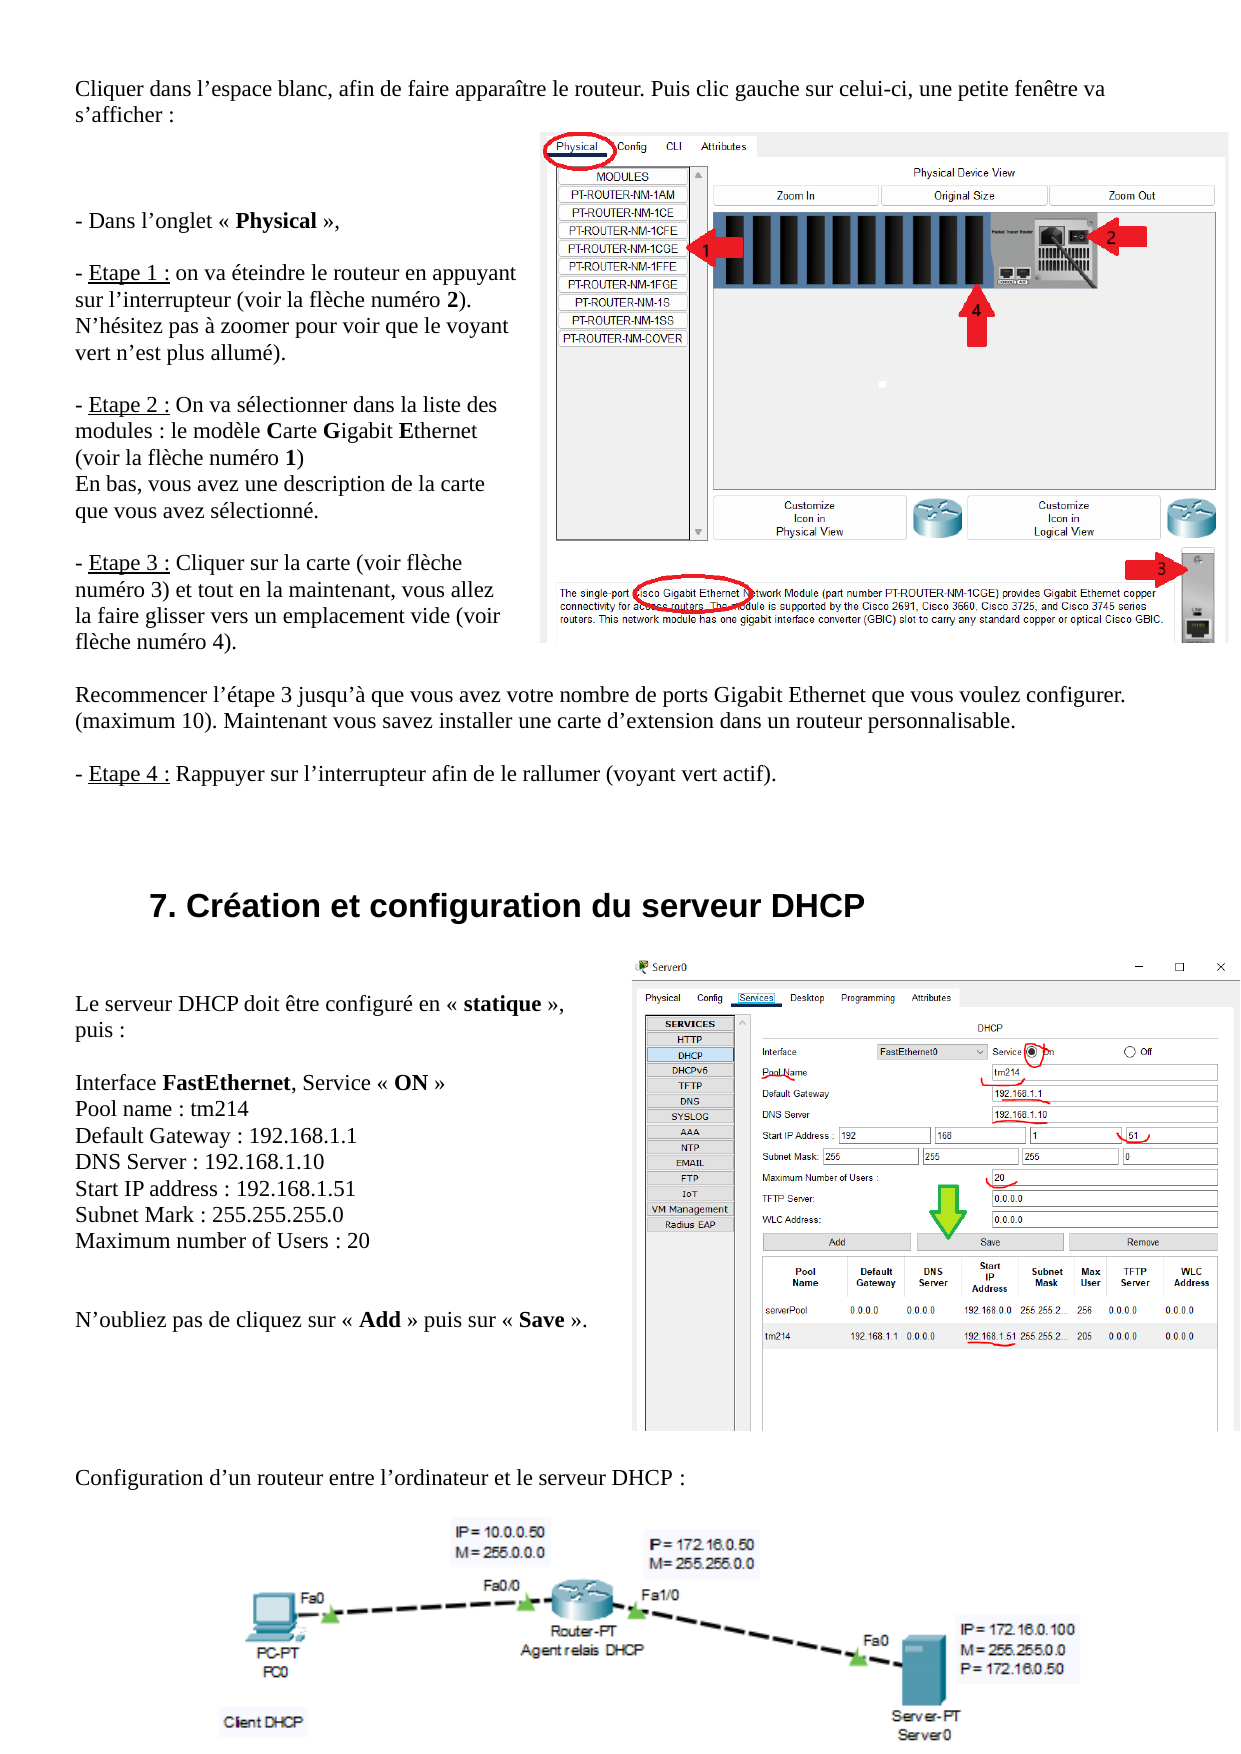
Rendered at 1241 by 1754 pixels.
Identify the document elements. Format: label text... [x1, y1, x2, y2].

subtitle 7. Création et configuration du serveur DHCP [75, 886, 1165, 925]
text que vous avez sélectionné. [75, 497, 539, 523]
text Le serveur DHCP doit être configuré en « statique », [75, 990, 631, 1016]
text Interface FastEthernet, Service « ON » [75, 1069, 631, 1096]
text N’hésitez pas à zoomer pour voir que le voyant vert n’est plus allumé). [75, 312, 539, 365]
text - Etape 4 : Rappuyer sur l’interrupteur afin de le rallumer (voyant vert actif). [75, 760, 1165, 787]
text Pool name : tm214 [75, 1096, 631, 1122]
text - Etape 2 : On va sélectionner dans la liste des modules : le modèle Carte Gigabit Ethernet [75, 391, 539, 444]
text (maximum 10). Maintenant vous savez installer une carte d’extension dans un routeur personnalisable. [75, 707, 1165, 734]
text numéro 3) et tout en la maintenant, vous allez [75, 576, 539, 602]
text - Etape 3 : Cliquer sur la carte (voir flèche [75, 549, 539, 576]
text Recommencer l’étape 3 jusqu’à que vous avez votre nombre de ports Gigabit Ethernet que vous voulez configurer. [75, 681, 1165, 707]
text puis : [75, 1016, 631, 1043]
text Cliquer dans l’espace blanc, afin de faire apparaître le routeur. Puis clic gauche sur celui-ci, une petite fenêtre va s’afficher : [75, 75, 1165, 128]
text - Dans l’onglet « Physical », [75, 207, 539, 233]
text Configuration d’un routeur entre l’ordinateur et le serveur DHCP : [75, 1464, 1165, 1491]
text Subnet Mark : 255.255.255.0 [75, 1201, 631, 1227]
text Default Gateway : 192.168.1.1 [75, 1122, 631, 1148]
text la faire glisser vers un emplacement vide (voir flèche numéro 4). [75, 602, 1165, 655]
picture [216, 1511, 1087, 1753]
text (voir la flèche numéro 1) [75, 444, 539, 470]
text En bas, vous avez une description de la carte [75, 470, 539, 497]
text - Etape 1 : on va éteindre le routeur en appuyant sur l’interrupteur (voir la flèche numéro 2). [75, 259, 539, 312]
text DNS Server : 192.168.1.10 [75, 1148, 631, 1174]
text Start IP address : 192.168.1.51 [75, 1174, 631, 1201]
text Maximum number of Users : 20 [75, 1227, 631, 1254]
text N’oubliez pas de cliquez sur « Add » puis sur « Save ». [75, 1306, 631, 1333]
